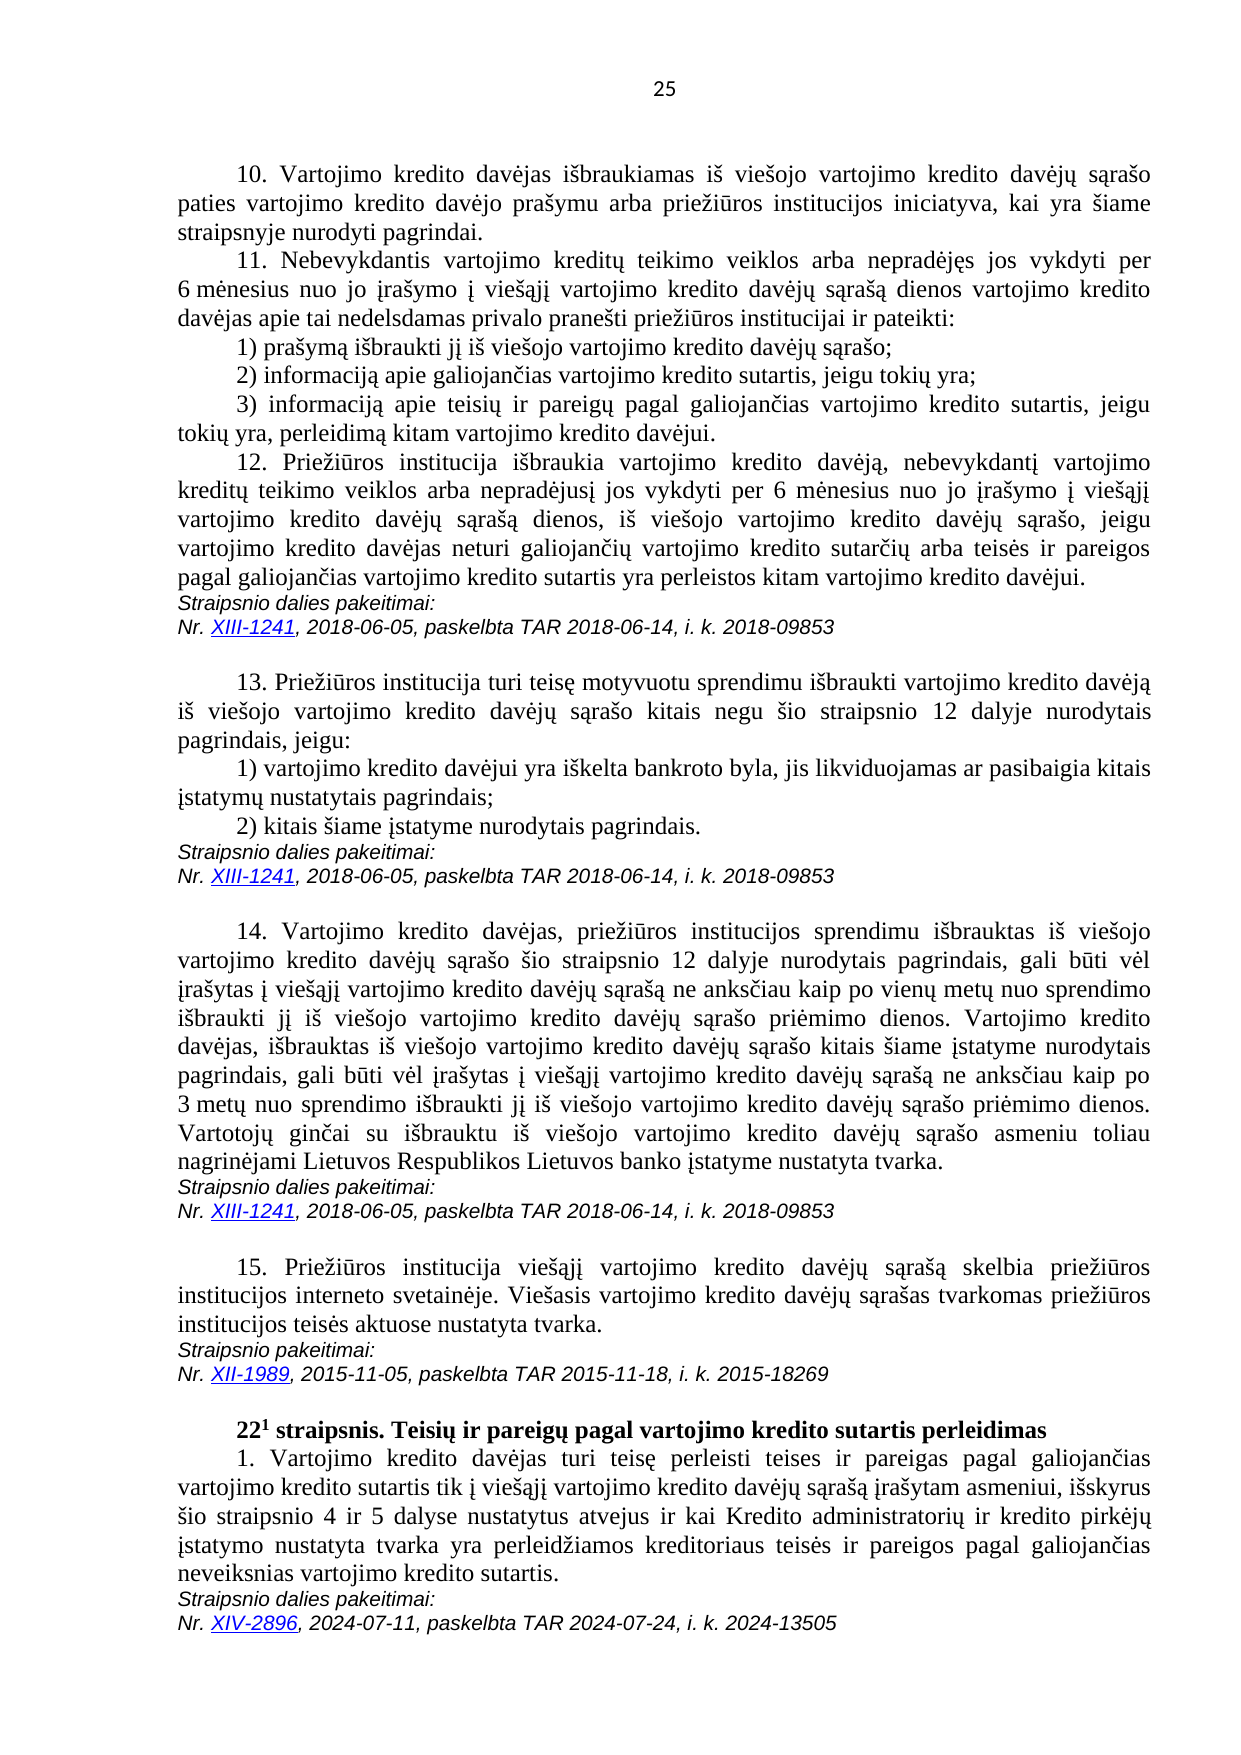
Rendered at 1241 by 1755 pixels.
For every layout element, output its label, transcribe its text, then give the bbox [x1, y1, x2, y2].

text Straipsnio pakeitimai: [177, 1338, 1152, 1362]
text 2) kitais šiame įstatyme nurodytais pagrindais. [177, 811, 1152, 840]
text Nr. XII-1989, 2015-11-05, paskelbta TAR 2015-11-18, i. k. 2015-18269 [177, 1362, 1152, 1386]
text 13. Priežiūros institucija turi teisę motyvuotu sprendimu išbraukti vartojimo kredito davėją iš viešojo vartojimo kredito davėjų sąrašo kitais negu šio straipsnio 12 dalyje nurodytais pagrindais, jeigu: [177, 667, 1152, 753]
text 15. Priežiūros institucija viešąjį vartojimo kredito davėjų sąrašą skelbia priežiūros institucijos interneto svetainėje. Viešasis vartojimo kredito davėjų sąrašas tvarkomas priežiūros institucijos teisės aktuose nustatyta tvarka. [177, 1252, 1152, 1338]
text 10. Vartojimo kredito davėjas išbraukiamas iš viešojo vartojimo kredito davėjų sąrašo paties vartojimo kredito davėjo prašymu arba priežiūros institucijos iniciatyva, kai yra šiame straipsnyje nurodyti pagrindai. [177, 159, 1152, 246]
text 2) informaciją apie galiojančias vartojimo kredito sutartis, jeigu tokių yra; [177, 361, 1152, 389]
text Straipsnio dalies pakeitimai: [177, 591, 1152, 614]
text 1) vartojimo kredito davėjui yra iškelta bankroto byla, jis likviduojamas ar pasibaigia kitais įstatymų nustatytais pagrindais; [177, 753, 1152, 811]
text Straipsnio dalies pakeitimai: [177, 1175, 1152, 1199]
text 12. Priežiūros institucija išbraukia vartojimo kredito davėją, nebevykdantį vartojimo kreditų teikimo veiklos arba nepradėjusį jos vykdyti per 6 mėnesius nuo jo įrašymo į viešąjį vartojimo kredito davėjų sąrašą dienos, iš viešojo vartojimo kredito davėjų sąrašo, jeigu vartojimo kredito davėjas neturi galiojančių vartojimo kredito sutarčių arba teisės ir pareigos pagal galiojančias vartojimo kredito sutartis yra perleistos kitam vartojimo kredito davėjui. [177, 447, 1152, 591]
text Nr. XIII-1241, 2018-06-05, paskelbta TAR 2018-06-14, i. k. 2018-09853 [177, 1199, 1152, 1223]
text Nr. XIV-2896, 2024-07-11, paskelbta TAR 2024-07-24, i. k. 2024-13505 [177, 1611, 1152, 1635]
text Straipsnio dalies pakeitimai: [177, 840, 1152, 864]
text 221 straipsnis. Teisių ir pareigų pagal vartojimo kredito sutartis perleidimas [177, 1415, 1152, 1443]
text Nr. XIII-1241, 2018-06-05, paskelbta TAR 2018-06-14, i. k. 2018-09853 [177, 864, 1152, 888]
text 11. Nebevykdantis vartojimo kreditų teikimo veiklos arba nepradėjęs jos vykdyti per 6 mėnesius nuo jo įrašymo į viešąjį vartojimo kredito davėjų sąrašą dienos vartojimo kredito davėjas apie tai nedelsdamas privalo pranešti priežiūros institucijai ir pateikti: [177, 246, 1152, 332]
text 1) prašymą išbraukti jį iš viešojo vartojimo kredito davėjų sąrašo; [177, 332, 1152, 361]
text 14. Vartojimo kredito davėjas, priežiūros institucijos sprendimu išbrauktas iš viešojo vartojimo kredito davėjų sąrašo šio straipsnio 12 dalyje nurodytais pagrindais, gali būti vėl įrašytas į viešąjį vartojimo kredito davėjų sąrašą ne anksčiau kaip po vienų metų nuo sprendimo išbraukti jį iš viešojo vartojimo kredito davėjų sąrašo priėmimo dienos. Vartojimo kredito davėjas, išbrauktas iš viešojo vartojimo kredito davėjų sąrašo kitais šiame įstatyme nurodytais pagrindais, gali būti vėl įrašytas į viešąjį vartojimo kredito davėjų sąrašą ne anksčiau kaip po 3 metų nuo sprendimo išbraukti jį iš viešojo vartojimo kredito davėjų sąrašo priėmimo dienos. Vartotojų ginčai su išbrauktu iš viešojo vartojimo kredito davėjų sąrašo asmeniu toliau nagrinėjami Lietuvos Respublikos Lietuvos banko įstatyme nustatyta tvarka. [177, 916, 1152, 1175]
text 3) informaciją apie teisių ir pareigų pagal galiojančias vartojimo kredito sutartis, jeigu tokių yra, perleidimą kitam vartojimo kredito davėjui. [177, 389, 1152, 447]
text 1. Vartojimo kredito davėjas turi teisę perleisti teises ir pareigas pagal galiojančias vartojimo kredito sutartis tik į viešąjį vartojimo kredito davėjų sąrašą įrašytam asmeniui, išskyrus šio straipsnio 4 ir 5 dalyse nustatytus atvejus ir kai Kredito administratorių ir kredito pirkėjų įstatymo nustatyta tvarka yra perleidžiamos kreditoriaus teisės ir pareigos pagal galiojančias neveiksnias vartojimo kredito sutartis. [177, 1443, 1152, 1587]
text Straipsnio dalies pakeitimai: [177, 1587, 1152, 1611]
text Nr. XIII-1241, 2018-06-05, paskelbta TAR 2018-06-14, i. k. 2018-09853 [177, 614, 1152, 638]
